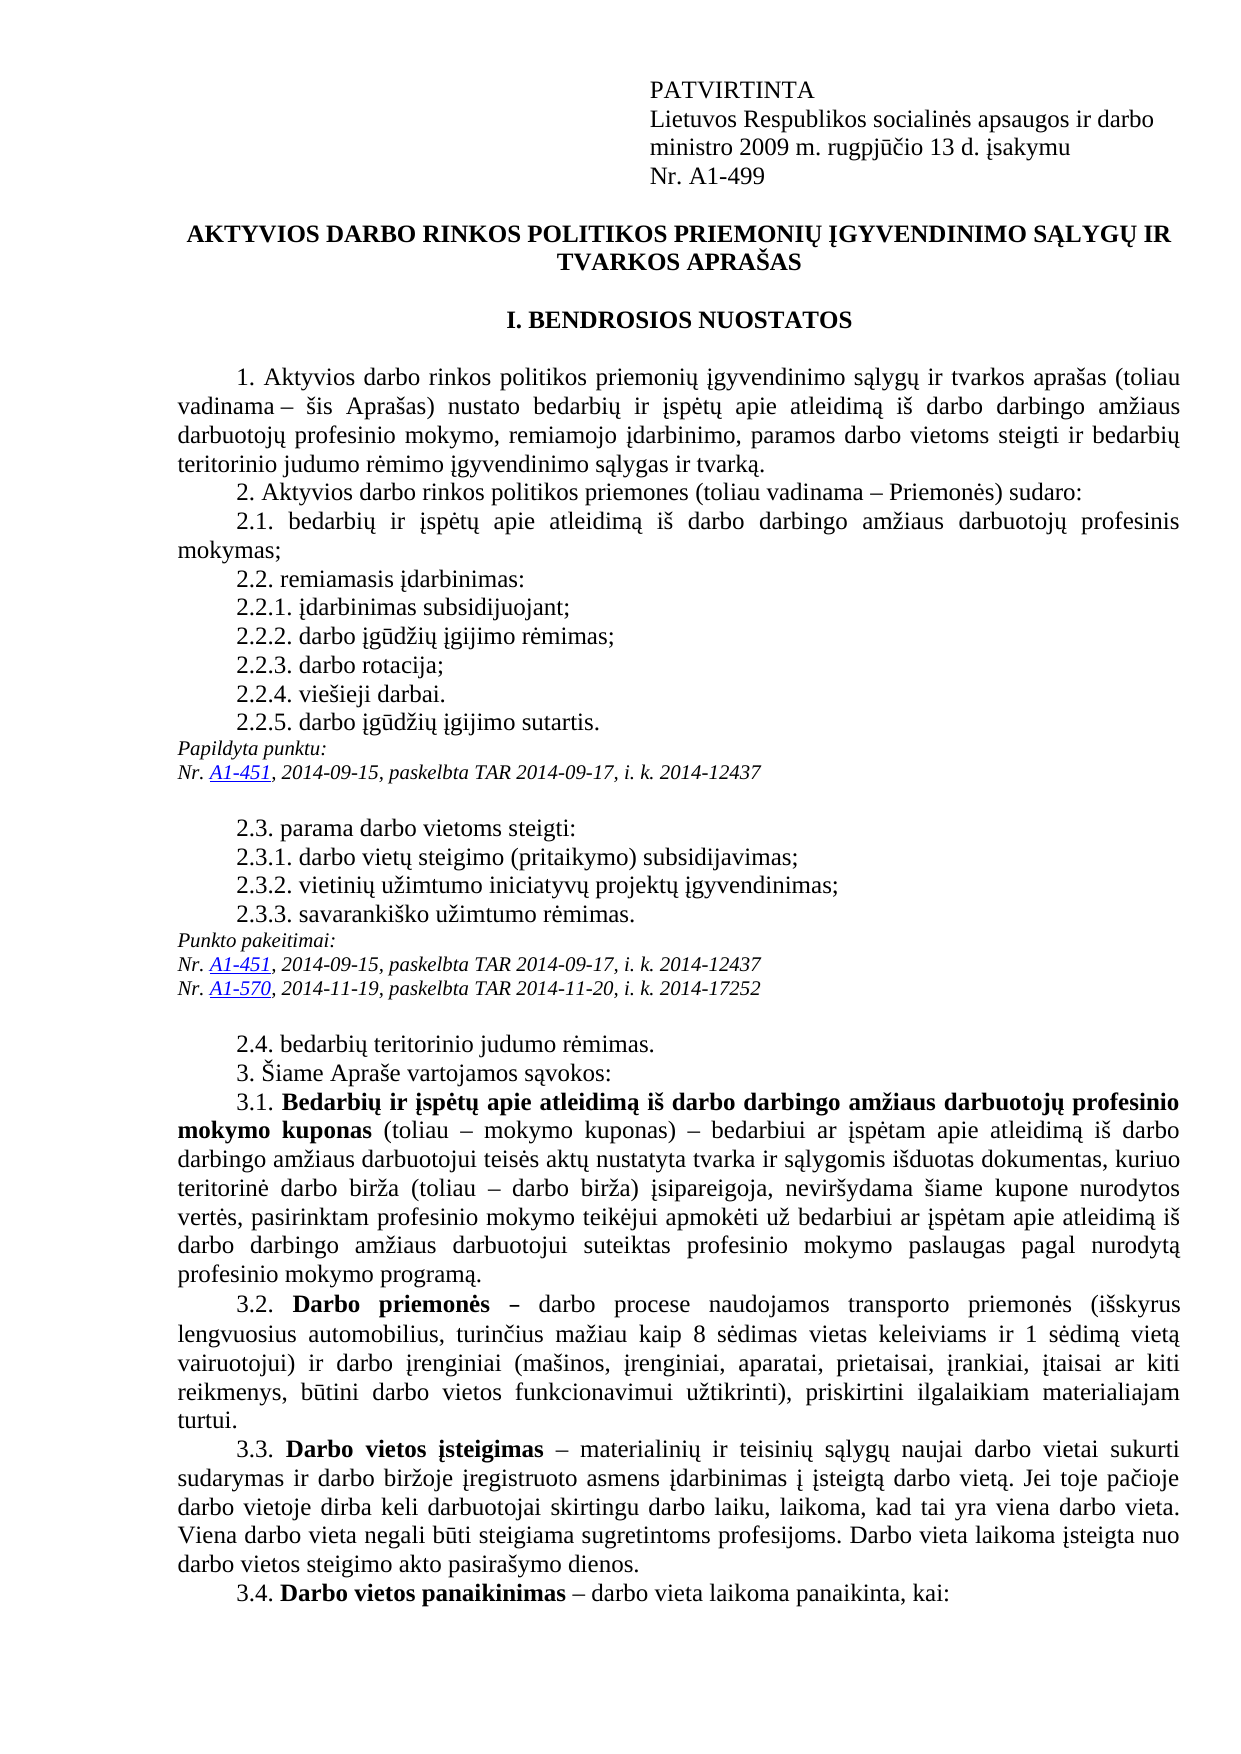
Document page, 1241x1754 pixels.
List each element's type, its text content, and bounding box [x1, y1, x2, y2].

text 2.2.3. darbo rotacija; [177, 650, 1181, 679]
text 2.3.3. savarankiško užimtumo rėmimas. [177, 899, 1181, 928]
text Papildyta punktu: [177, 736, 1181, 760]
text 2.4. bedarbių teritorinio judumo rėmimas. [177, 1029, 1181, 1058]
text 1. Aktyvios darbo rinkos politikos priemonių įgyvendinimo sąlygų ir tvarkos aprašas (toliau vadinama – šis Aprašas) nustato bedarbių ir įspėtų apie atleidimą iš darbo darbingo amžiaus darbuotojų profesinio mokymo, remiamojo įdarbinimo, paramos darbo vietoms steigti ir bedarbių teritorinio judumo rėmimo įgyvendinimo sąlygas ir tvarką. [177, 362, 1181, 477]
text PATVIRTINTA [649, 75, 1181, 104]
text 3.2. Darbo priemonės – darbo procese naudojamos transporto priemonės (išskyrus lengvuosius automobilius, turinčius mažiau kaip 8 sėdimas vietas keleiviams ir 1 sėdimą vietą vairuotojui) ir darbo įrenginiai (mašinos, įrenginiai, aparatai, prietaisai, įrankiai, įtaisai ar kiti reikmenys, būtini darbo vietos funkcionavimui užtikrinti), priskirtini ilgalaikiam materialiajam turtui. [177, 1288, 1181, 1434]
text Punkto pakeitimai: [177, 928, 1181, 952]
text 2.2.1. įdarbinimas subsidijuojant; [177, 592, 1181, 621]
text 3.3. Darbo vietos įsteigimas – materialinių ir teisinių sąlygų naujai darbo vietai sukurti sudarymas ir darbo biržoje įregistruoto asmens įdarbinimas į įsteigtą darbo vietą. Jei toje pačioje darbo vietoje dirba keli darbuotojai skirtingu darbo laiku, laikoma, kad tai yra viena darbo vieta. Viena darbo vieta negali būti steigiama sugretintoms profesijoms. Darbo vieta laikoma įsteigta nuo darbo vietos steigimo akto pasirašymo dienos. [177, 1434, 1181, 1578]
text 2.1. bedarbių ir įspėtų apie atleidimą iš darbo darbingo amžiaus darbuotojų profesinis mokymas; [177, 506, 1181, 564]
text Lietuvos Respublikos socialinės apsaugos ir darbo [649, 104, 1181, 132]
text 2.2.4. viešieji darbai. [177, 679, 1181, 707]
text 2.3.1. darbo vietų steigimo (pritaikymo) subsidijavimas; [177, 842, 1181, 871]
text ministro 2009 m. rugpjūčio 13 d. įsakymu [649, 132, 1181, 161]
text aKTYVIOS DARBO RINKOS POLITIKOS PRIEMONIŲ įgyvendinimo SĄLYGŲ ir TVARKOS APRAŠAS [177, 219, 1181, 276]
text 2.2.2. darbo įgūdžių įgijimo rėmimas; [177, 621, 1181, 650]
text 3.4. Darbo vietos panaikinimas – darbo vieta laikoma panaikinta, kai: [177, 1578, 1181, 1607]
text 2. Aktyvios darbo rinkos politikos priemones (toliau vadinama – Priemonės) sudaro: [177, 477, 1181, 506]
text 2.3. parama darbo vietoms steigti: [177, 813, 1181, 842]
text 2.2. remiamasis įdarbinimas: [177, 564, 1181, 592]
text 3. Šiame Apraše vartojamos sąvokos: [177, 1058, 1181, 1087]
text I. BENDROSIOS NUOSTATOS [177, 305, 1181, 334]
text Nr. A1-451, 2014-09-15, paskelbta TAR 2014-09-17, i. k. 2014-12437 [177, 760, 1181, 784]
text Nr. A1-451, 2014-09-15, paskelbta TAR 2014-09-17, i. k. 2014-12437 [177, 952, 1181, 976]
text Nr. A1-499 [649, 161, 1181, 190]
text 2.3.2. vietinių užimtumo iniciatyvų projektų įgyvendinimas; [177, 871, 1181, 899]
text Nr. A1-570, 2014-11-19, paskelbta TAR 2014-11-20, i. k. 2014-17252 [177, 976, 1181, 1000]
text 2.2.5. darbo įgūdžių įgijimo sutartis. [177, 707, 1181, 736]
text 3.1. Bedarbių ir įspėtų apie atleidimą iš darbo darbingo amžiaus darbuotojų profesinio mokymo kuponas (toliau – mokymo kuponas) – bedarbiui ar įspėtam apie atleidimą iš darbo darbingo amžiaus darbuotojui teisės aktų nustatyta tvarka ir sąlygomis išduotas dokumentas, kuriuo teritorinė darbo birža (toliau – darbo birža) įsipareigoja, neviršydama šiame kupone nurodytos vertės, pasirinktam profesinio mokymo teikėjui apmokėti už bedarbiui ar įspėtam apie atleidimą iš darbo darbingo amžiaus darbuotojui suteiktas profesinio mokymo paslaugas pagal nurodytą profesinio mokymo programą. [177, 1087, 1181, 1288]
